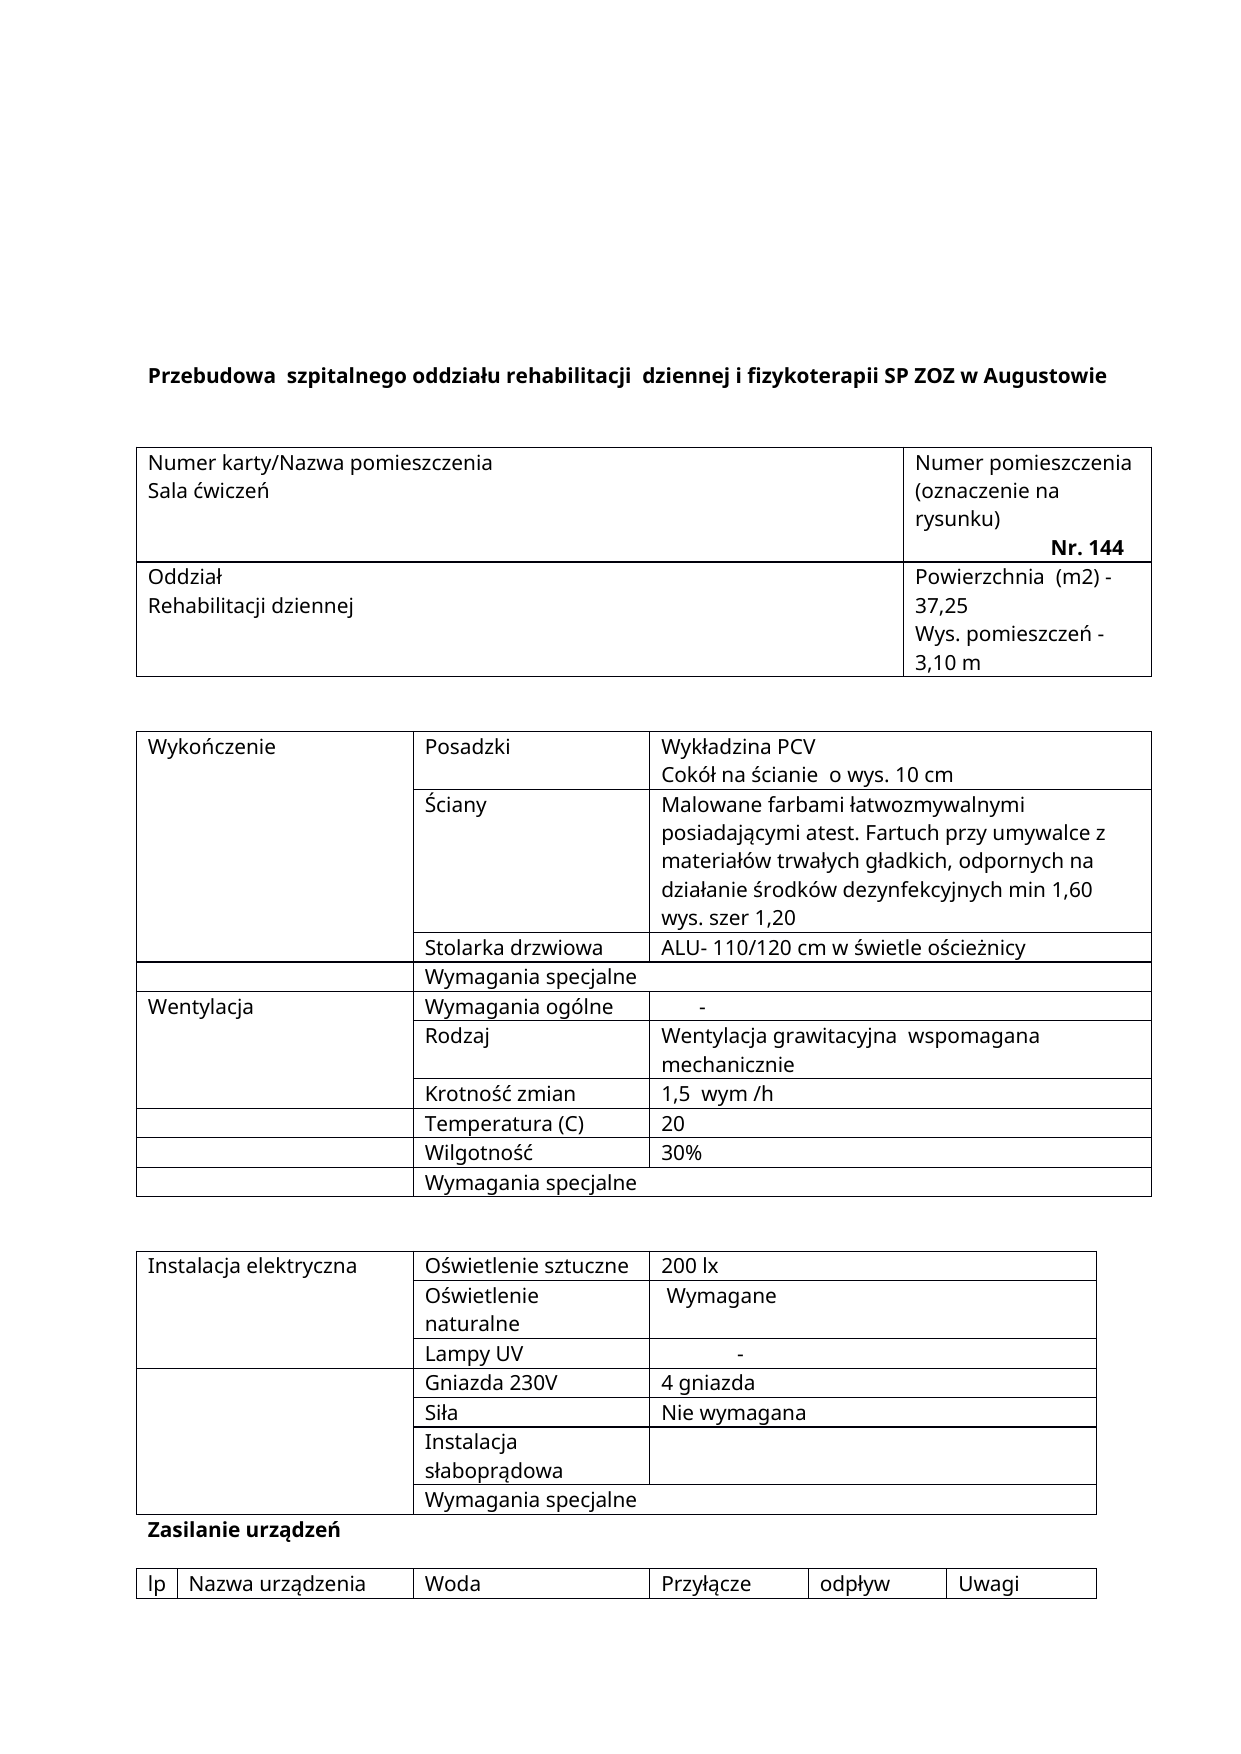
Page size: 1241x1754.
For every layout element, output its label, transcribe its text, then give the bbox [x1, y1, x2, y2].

table_cell Stolarka drzwiowa [414, 933, 649, 961]
table_cell 30% [650, 1138, 1151, 1167]
table_cell 4 gniazda [650, 1369, 1096, 1397]
table_header Oświetlenie sztuczne [414, 1252, 649, 1280]
table_cell Rodzaj [414, 1021, 649, 1078]
table_header 200 lx [650, 1252, 1096, 1280]
table_header Instalacja elektryczna [137, 1252, 413, 1367]
table_cell - [650, 992, 1151, 1020]
table_header Przebudowa szpitalnego oddziału rehabilitacji dziennej i fizykoterapii SP ZOZ w Augustowie [136, 361, 1152, 447]
table_cell Powierzchnia (m2) - 37,25 Wys. pomieszczeń - 3,10 m [904, 563, 1151, 676]
table_cell Wymagania specjalne [414, 963, 1151, 991]
table_cell Wentylacja grawitacyjna wspomagana mechanicznie [650, 1021, 1151, 1078]
table_header Przyłącze [650, 1569, 808, 1598]
table_cell Wymagane [650, 1281, 1096, 1338]
table_cell [137, 1138, 413, 1167]
table_header Posadzki [414, 732, 649, 789]
table_cell [137, 1109, 413, 1137]
table_header Woda [414, 1569, 649, 1598]
table_cell [650, 1428, 1096, 1484]
table_cell Ściany [414, 790, 649, 932]
table_cell Malowane farbami łatwozmywalnymi posiadającymi atest. Fartuch przy umywalce z materiałów trwałych gładkich, odpornych na działanie środków dezynfekcyjnych min 1,60 wys. szer 1,20 [650, 790, 1151, 932]
table_cell Siła [414, 1398, 649, 1426]
table_cell Wilgotność [414, 1138, 649, 1167]
table_header Nazwa urządzenia [178, 1569, 413, 1598]
table_cell [137, 963, 413, 991]
table_cell - [650, 1339, 1096, 1367]
table_header Wykładzina PCV Cokół na ścianie o wys. 10 cm [650, 732, 1151, 789]
table_header odpływ [809, 1569, 946, 1598]
table_cell Wymagania ogólne [414, 992, 649, 1020]
table_cell Wymagania specjalne [414, 1168, 1151, 1196]
table_header lp [137, 1569, 177, 1598]
table_cell ALU- 110/120 cm w świetle ościeżnicy [650, 933, 1151, 961]
table_cell Oddział Rehabilitacji dziennej [137, 563, 903, 676]
table_cell [137, 1369, 413, 1514]
text Zasilanie urządzeń [148, 1515, 1093, 1543]
table_cell Numer pomieszczenia (oznaczenie na rysunku) Nr. 144 [904, 448, 1151, 561]
table_cell Krotność zmian [414, 1079, 649, 1108]
table_cell Temperatura (C) [414, 1109, 649, 1137]
table_cell Oświetlenie naturalne [414, 1281, 649, 1338]
table_cell 1,5 wym /h [650, 1079, 1151, 1108]
table_cell Gniazda 230V [414, 1369, 649, 1397]
table_cell Wymagania specjalne [414, 1485, 1096, 1514]
table_cell Wentylacja [137, 992, 413, 1108]
table_header Uwagi [947, 1569, 1096, 1598]
table_cell Instalacja słaboprądowa [414, 1428, 649, 1484]
table_header Wykończenie [137, 732, 413, 961]
table_cell [137, 1168, 413, 1196]
table_cell 20 [650, 1109, 1151, 1137]
table_cell Nie wymagana [650, 1398, 1096, 1426]
table_cell Numer karty/Nazwa pomieszczenia Sala ćwiczeń [137, 448, 903, 561]
table_cell Lampy UV [414, 1339, 649, 1367]
